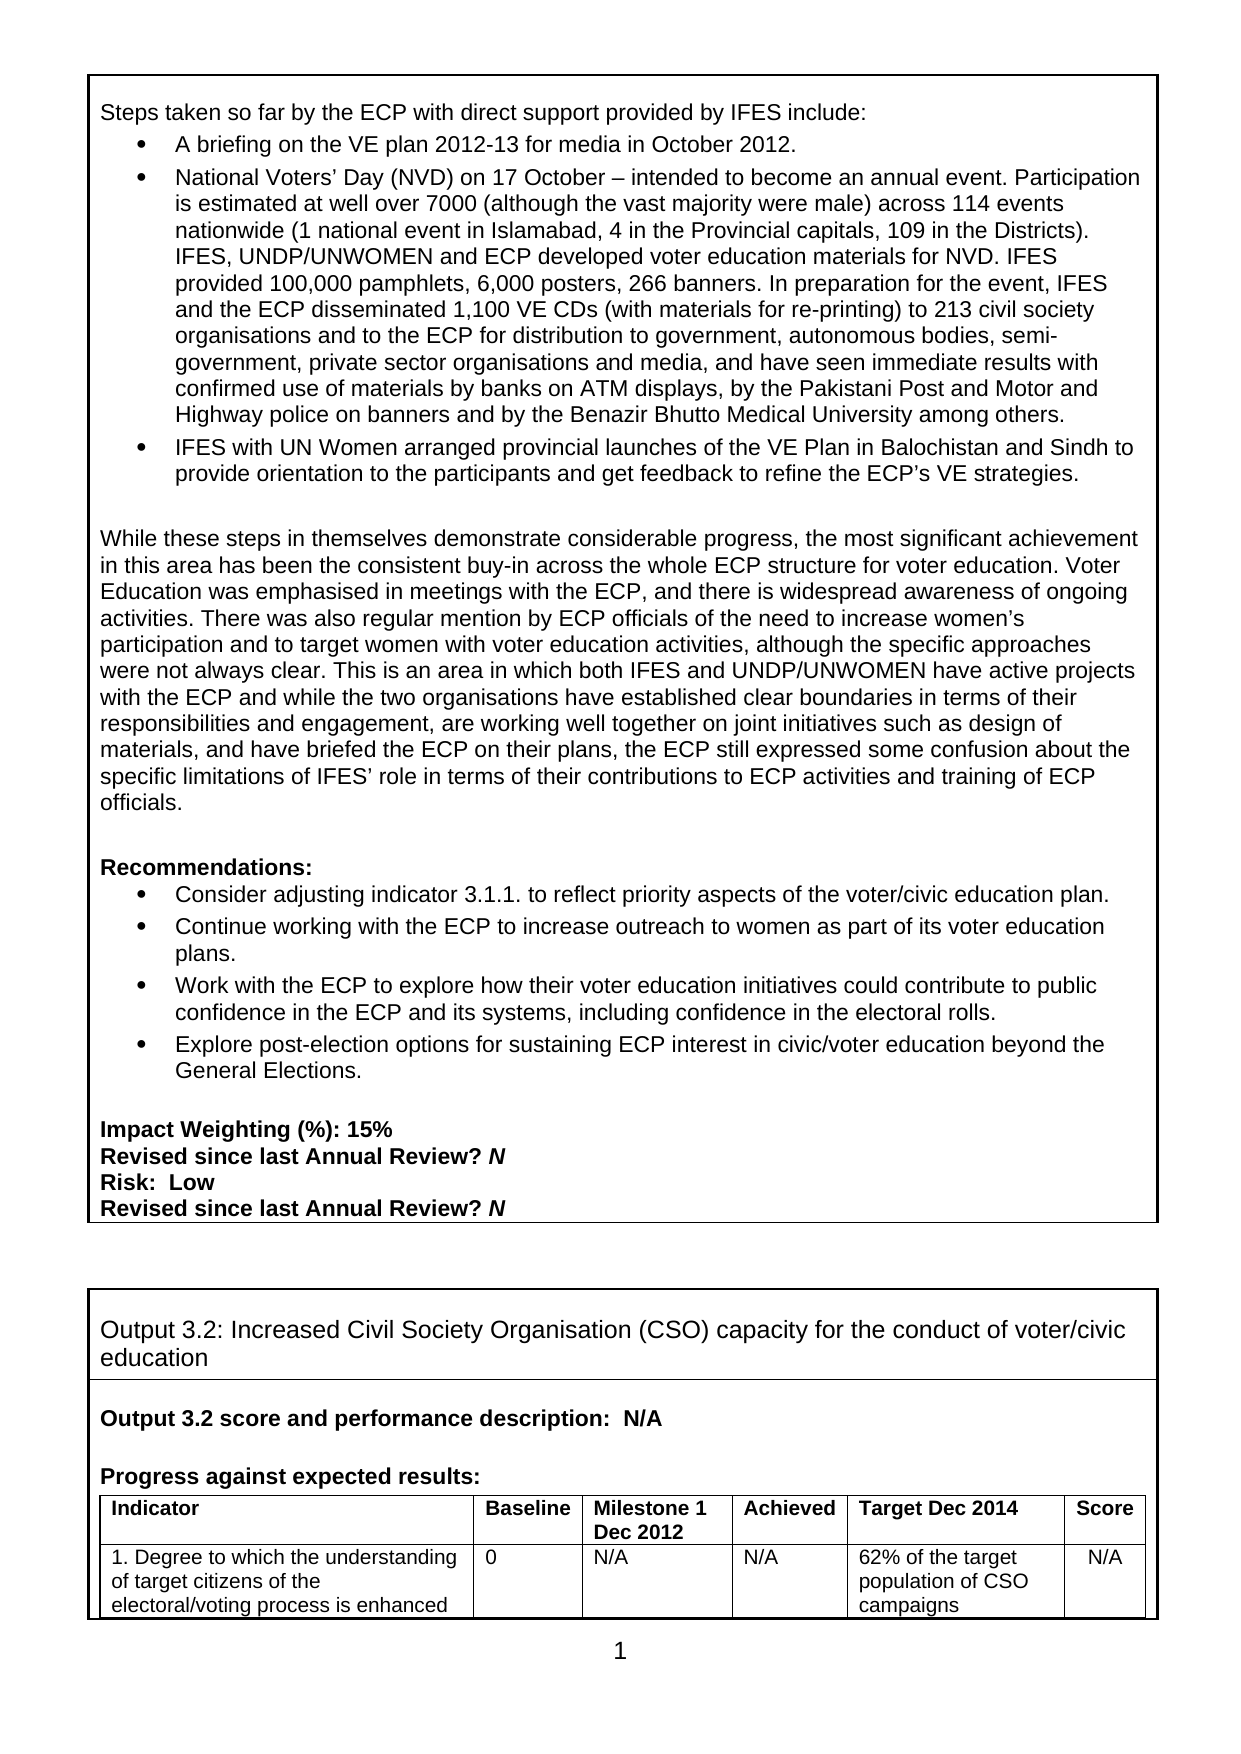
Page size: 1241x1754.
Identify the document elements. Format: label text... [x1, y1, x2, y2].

table_cell Progress against expected results: [90, 1438, 1156, 1618]
table_cell 1. Degree to which the understanding of target citizens of the electoral/voting process is enhanced [101, 1545, 473, 1617]
table_header Milestone 1 Dec 2012 [583, 1496, 732, 1544]
table_cell N/A [583, 1545, 732, 1617]
table_cell 0 [474, 1545, 582, 1617]
table_cell N/A [1065, 1545, 1145, 1617]
table_cell N/A [733, 1545, 847, 1617]
table_header Score [1065, 1496, 1145, 1544]
table_cell Steps taken so far by the ECP with direct support provided by IFES include: A briefing on the VE plan 2012-13 for media in October 2012. National Voters’ Day (NVD) on 17 October – intended to become an annual event. Participation is estimated at well over 7000 (although the vast majority were male) across 114 events nationwide (1 national event in Islamabad, 4 in the Provincial capitals, 109 in the Districts). IFES, UNDP/UNWOMEN and ECP developed voter education materials for NVD. IFES provided 100,000 pamphlets, 6,000 posters, 266 banners. In preparation for the event, IFES and the ECP disseminated 1,100 VE CDs (with materials for re-printing) to 213 civil society organisations and to the ECP for distribution to government, autonomous bodies, semi-government, private sector organisations and media, and have seen immediate results with confirmed use of materials by banks on ATM displays, by the Pakistani Post and Motor and Highway police on banners and by the Benazir Bhutto Medical University among others. IFES with UN Women arranged provincial launches of the VE Plan in Balochistan and Sindh to provide orientation to the participants and get feedback to refine the ECP’s VE strategies. While these steps in themselves demonstrate considerable progress, the most significant achievement in this area has been the consistent buy-in across the whole ECP structure for voter education. Voter Education was emphasised in meetings with the ECP, and there is widespread awareness of ongoing activities. There was also regular mention by ECP officials of the need to increase women’s participation and to target women with voter education activities, although the specific approaches were not always clear. This is an area in which both IFES and UNDP/UNWOMEN have active projects with the ECP and while the two organisations have established clear boundaries in terms of their responsibilities and engagement, are working well together on joint initiatives such as design of materials, and have briefed the ECP on their plans, the ECP still expressed some confusion about the specific limitations of IFES’ role in terms of their contributions to ECP activities and training of ECP officials. Recommendations: Consider adjusting indicator 3.1.1. to reflect priority aspects of the voter/civic education plan. Continue working with the ECP to increase outreach to women as part of its voter education plans. Work with the ECP to explore how their voter education initiatives could contribute to public confidence in the ECP and its systems, including confidence in the electoral rolls. Explore post-election options for sustaining ECP interest in civic/voter education beyond the General Elections. Impact Weighting (%): 15% Revised since last Annual Review? N Risk: Low Revised since last Annual Review? N [90, 76, 1156, 1222]
table_header Output 3.2: Increased Civil Society Organisation (CSO) capacity for the conduct of voter/civic education [90, 1290, 1156, 1378]
table_header Indicator [101, 1496, 473, 1544]
table_header Achieved [733, 1496, 847, 1544]
table_cell Output 3.2 score and performance description: N/A [90, 1380, 1156, 1438]
table_cell 62% of the target population of CSO campaigns [848, 1545, 1064, 1617]
table_header Target Dec 2014 [848, 1496, 1064, 1544]
table_header Baseline [474, 1496, 582, 1544]
